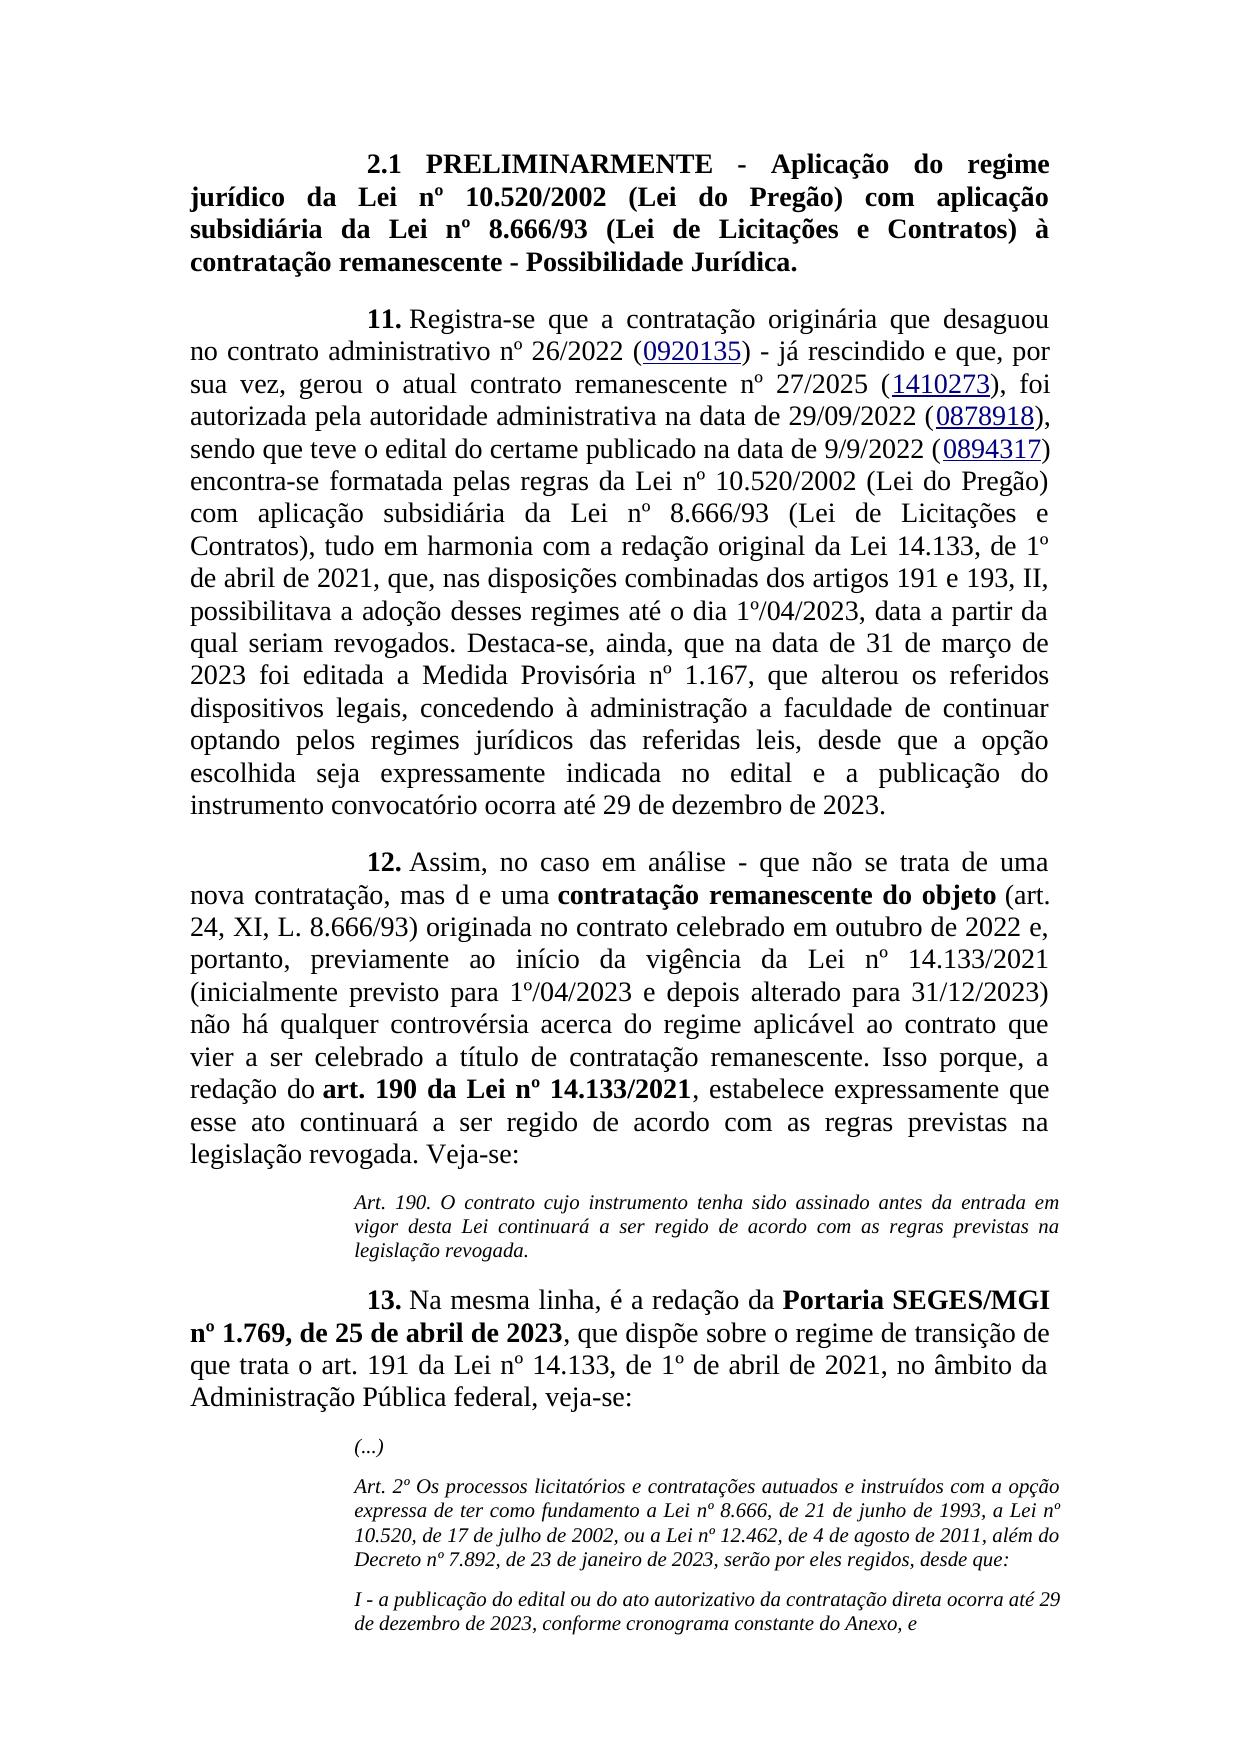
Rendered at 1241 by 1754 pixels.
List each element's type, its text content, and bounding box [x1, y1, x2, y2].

text 12. Assim, no caso em análise - que não se trata de uma nova contratação, mas d e uma contratação remanescente do objeto (art. 24, XI, L. 8.666/93) originada no contrato celebrado em outubro de 2022 e, portanto, previamente ao início da vigência da Lei nº 14.133/2021 (inicialmente previsto para 1º/04/2023 e depois alterado para 31/12/2023) não há qualquer controvérsia acerca do regime aplicável ao contrato que vier a ser celebrado a título de contratação remanescente. Isso porque, a redação do art. 190 da Lei nº 14.133/2021, estabelece expressamente que esse ato continuará a ser regido de acordo com as regras previstas na legislação revogada. Veja-se: [190, 845, 1051, 1169]
text 2.1 PRELIMINARMENTE - Aplicação do regime jurídico da Lei nº 10.520/2002 (Lei do Pregão) com aplicação subsidiária da Lei nº 8.666/93 (Lei de Licitações e Contratos) à contratação remanescente - Possibilidade Jurídica. [190, 147, 1051, 277]
text Art. 190. O contrato cujo instrumento tenha sido assinado antes da entrada em vigor desta Lei continuará a ser regido de acordo com as regras previstas na legislação revogada. [354, 1190, 1063, 1262]
text I - a publicação do edital ou do ato autorizativo da contratação direta ocorra até 29 de dezembro de 2023, conforme cronograma constante do Anexo, e [354, 1587, 1063, 1635]
text 11. Registra-se que a contratação originária que desaguou no contrato administrativo nº 26/2022 (0920135) - já rescindido e que, por sua vez, gerou o atual contrato remanescente nº 27/2025 (1410273), foi autorizada pela autoridade administrativa na data de 29/09/2022 (0878918), sendo que teve o edital do certame publicado na data de 9/9/2022 (0894317) encontra-se formatada pelas regras da Lei nº 10.520/2002 (Lei do Pregão) com aplicação subsidiária da Lei nº 8.666/93 (Lei de Licitações e Contratos), tudo em harmonia com a redação original da Lei 14.133, de 1º de abril de 2021, que, nas disposições combinadas dos artigos 191 e 193, II, possibilitava a adoção desses regimes até o dia 1º/04/2023, data a partir da qual seriam revogados. Destaca-se, ainda, que na data de 31 de março de 2023 foi editada a Medida Provisória nº 1.167, que alterou os referidos dispositivos legais, concedendo à administração a faculdade de continuar optando pelos regimes jurídicos das referidas leis, desde que a opção escolhida seja expressamente indicada no edital e a publicação do instrumento convocatório ocorra até 29 de dezembro de 2023. [190, 302, 1051, 820]
text 13. Na mesma linha, é a redação da Portaria SEGES/MGI nº 1.769, de 25 de abril de 2023, que dispõe sobre o regime de transição de que trata o art. 191 da Lei nº 14.133, de 1º de abril de 2021, no âmbito da Administração Pública federal, veja-se: [190, 1283, 1051, 1413]
text (...) [354, 1434, 1063, 1458]
text Art. 2º Os processos licitatórios e contratações autuados e instruídos com a opção expressa de ter como fundamento a Lei nº 8.666, de 21 de junho de 1993, a Lei nº 10.520, de 17 de julho de 2002, ou a Lei nº 12.462, de 4 de agosto de 2011, além do Decreto nº 7.892, de 23 de janeiro de 2023, serão por eles regidos, desde que: [354, 1474, 1063, 1571]
